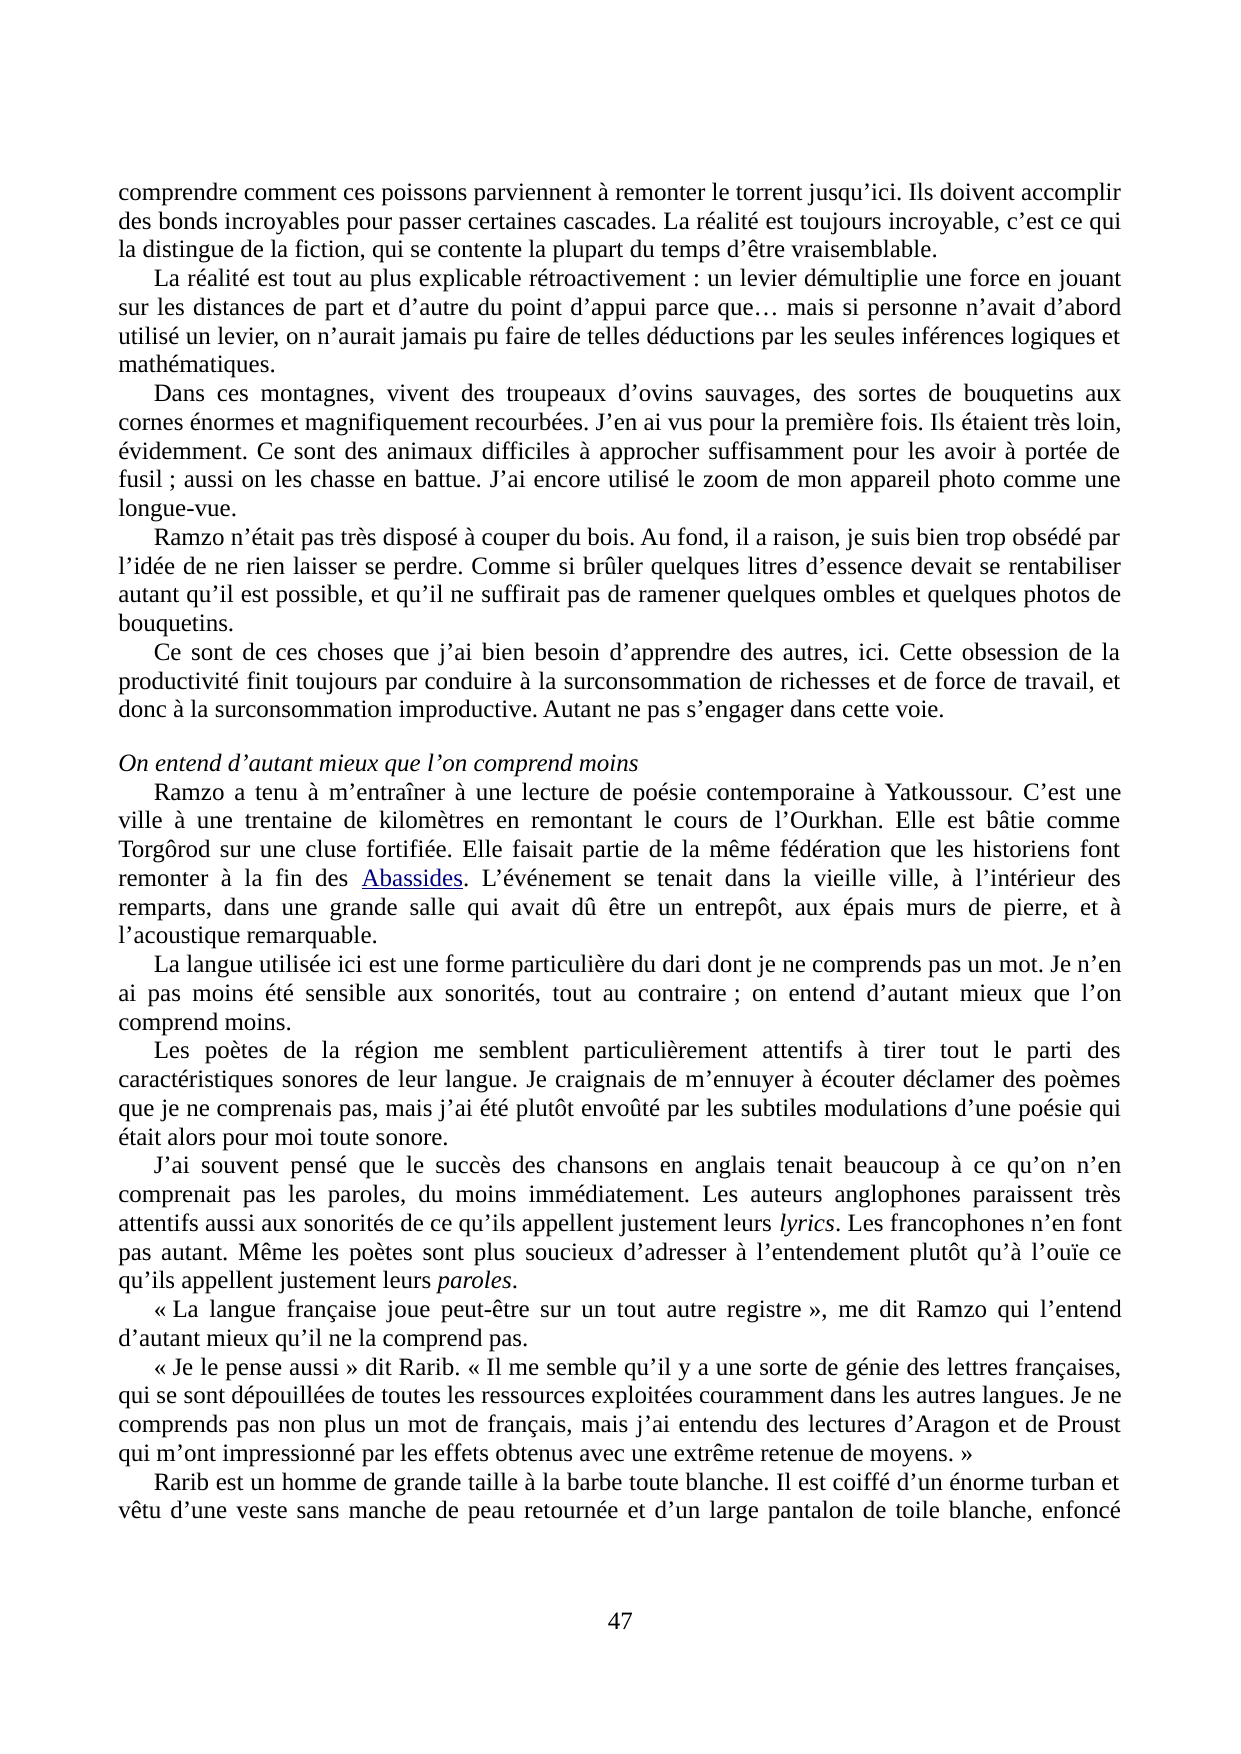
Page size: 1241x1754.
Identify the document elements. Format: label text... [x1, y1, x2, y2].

text « Je le pense aussi » dit Rarib. « Il me semble qu’il y a une sorte de génie des lettres françaises, qui se sont dépouillées de toutes les ressources exploitées couramment dans les autres langues. Je ne comprends pas non plus un mot de français, mais j’ai entendu des lectures d’Aragon et de Proust qui m’ont impressionné par les effets obtenus avec une extrême retenue de moyens. » [118, 1352, 1122, 1467]
text Ce sont de ces choses que j’ai bien besoin d’apprendre des autres, ici. Cette obsession de la productivité finit toujours par conduire à la surconsommation de richesses et de force de travail, et donc à la surconsommation improductive. Autant ne pas s’engager dans cette voie. [118, 637, 1122, 723]
text Dans ces montagnes, vivent des troupeaux d’ovins sauvages, des sortes de bouquetins aux cornes énormes et magnifiquement recourbées. J’en ai vus pour la première fois. Ils étaient très loin, évidemment. Ce sont des animaux difficiles à approcher suffisamment pour les avoir à portée de fusil ; aussi on les chasse en battue. J’ai encore utilisé le zoom de mon appareil photo comme une longue-vue. [118, 378, 1122, 522]
subtitle On entend d’autant mieux que l’on comprend moins [118, 748, 1122, 777]
text « La langue française joue peut-être sur un tout autre registre », me dit Ramzo qui l’entend d’autant mieux qu’il ne la comprend pas. [118, 1294, 1122, 1352]
text Les poètes de la région me semblent particulièrement attentifs à tirer tout le parti des caractéristiques sonores de leur langue. Je craignais de m’ennuyer à écouter déclamer des poèmes que je ne comprenais pas, mais j’ai été plutôt envoûté par les subtiles modulations d’une poésie qui était alors pour moi toute sonore. [118, 1036, 1122, 1151]
text Ramzo n’était pas très disposé à couper du bois. Au fond, il a raison, je suis bien trop obsédé par l’idée de ne rien laisser se perdre. Comme si brûler quelques litres d’essence devait se rentabiliser autant qu’il est possible, et qu’il ne suffirait pas de ramener quelques ombles et quelques photos de bouquetins. [118, 522, 1122, 637]
text La langue utilisée ici est une forme particulière du dari dont je ne comprends pas un mot. Je n’en ai pas moins été sensible aux sonorités, tout au contraire ; on entend d’autant mieux que l’on comprend moins. [118, 949, 1122, 1036]
text comprendre comment ces poissons parviennent à remonter le torrent jusqu’ici. Ils doivent accomplir des bonds incroyables pour passer certaines cascades. La réalité est toujours incroyable, c’est ce qui la distingue de la fiction, qui se contente la plupart du temps d’être vraisemblable. [118, 177, 1122, 263]
text La réalité est tout au plus explicable rétroactivement : un levier démultiplie une force en jouant sur les distances de part et d’autre du point d’appui parce que… mais si personne n’avait d’abord utilisé un levier, on n’aurait jamais pu faire de telles déductions par les seules inférences logiques et mathématiques. [118, 263, 1122, 378]
text J’ai souvent pensé que le succès des chansons en anglais tenait beaucoup à ce qu’on n’en comprenait pas les paroles, du moins immédiatement. Les auteurs anglophones paraissent très attentifs aussi aux sonorités de ce qu’ils appellent justement leurs lyrics. Les francophones n’en font pas autant. Même les poètes sont plus soucieux d’adresser à l’entendement plutôt qu’à l’ouïe ce qu’ils appellent justement leurs paroles. [118, 1151, 1122, 1294]
text Ramzo a tenu à m’entraîner à une lecture de poésie contemporaine à Yatkoussour. C’est une ville à une trentaine de kilomètres en remontant le cours de l’Ourkhan. Elle est bâtie comme Torgôrod sur une cluse fortifiée. Elle faisait partie de la même fédération que les historiens font remonter à la fin des Abassides. L’événement se tenait dans la vieille ville, à l’intérieur des remparts, dans une grande salle qui avait dû être un entrepôt, aux épais murs de pierre, et à l’acoustique remarquable. [118, 777, 1122, 949]
text Rarib est un homme de grande taille à la barbe toute blanche. Il est coiffé d’un énorme turban et vêtu d’une veste sans manche de peau retournée et d’un large pantalon de toile blanche, enfoncé [118, 1467, 1122, 1524]
